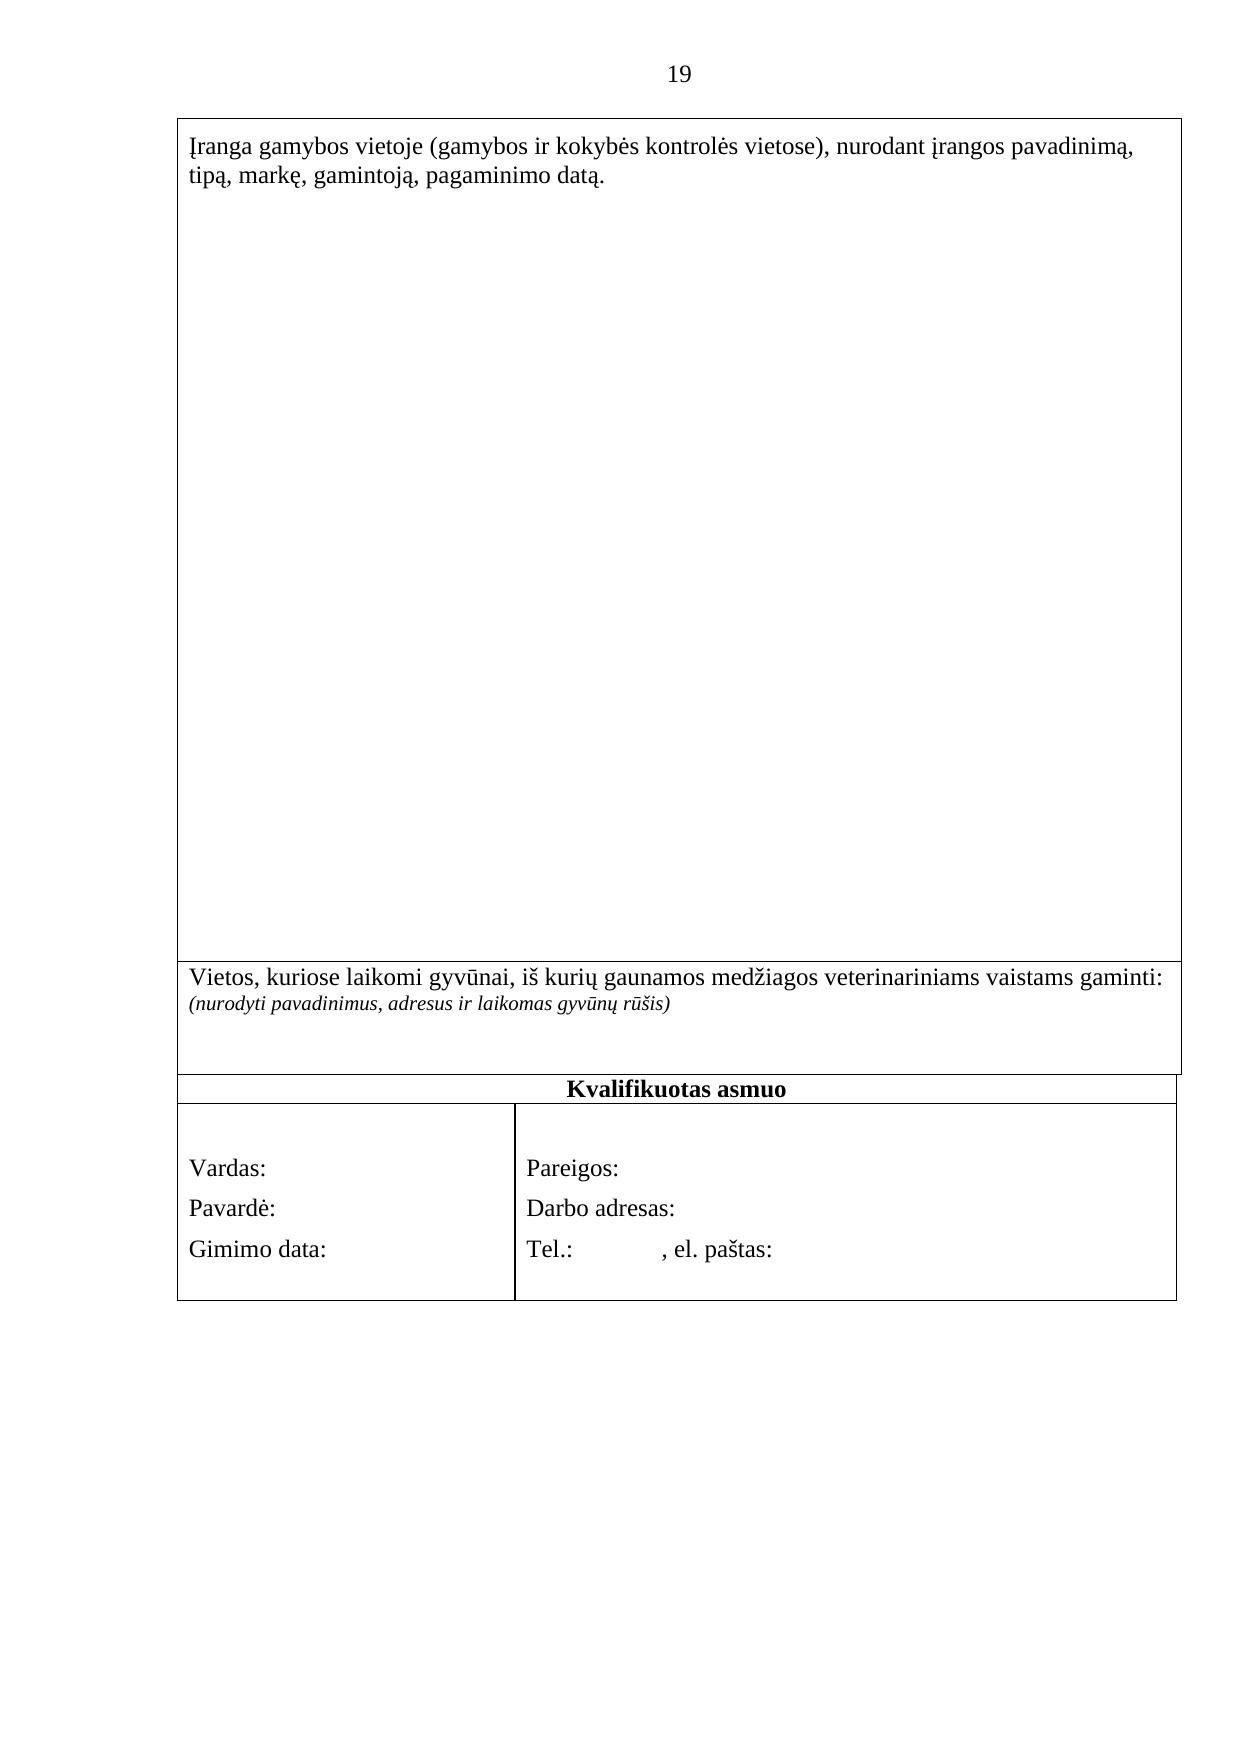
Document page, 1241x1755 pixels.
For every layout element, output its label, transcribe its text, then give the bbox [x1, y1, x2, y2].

table_cell [1177, 1103, 1181, 1299]
table_cell Vietos, kuriose laikomi gyvūnai, iš kurių gaunamos medžiagos veterinariniams vaistams gaminti: (nurodyti pavadinimus, adresus ir laikomas gyvūnų rūšis) [178, 962, 1181, 1073]
table_cell [1177, 1075, 1181, 1103]
table_cell Kvalifikuotas asmuo [178, 1075, 1176, 1103]
table_cell Vardas: Pavardė: Gimimo data: [178, 1104, 514, 1299]
table_cell Pareigos: Darbo adresas: Tel.: , el. paštas: [516, 1104, 1176, 1299]
table_cell Įranga gamybos vietoje (gamybos ir kokybės kontrolės vietose), nurodant įrangos pavadinimą, tipą, markę, gamintoją, pagaminimo datą. [178, 119, 1181, 961]
